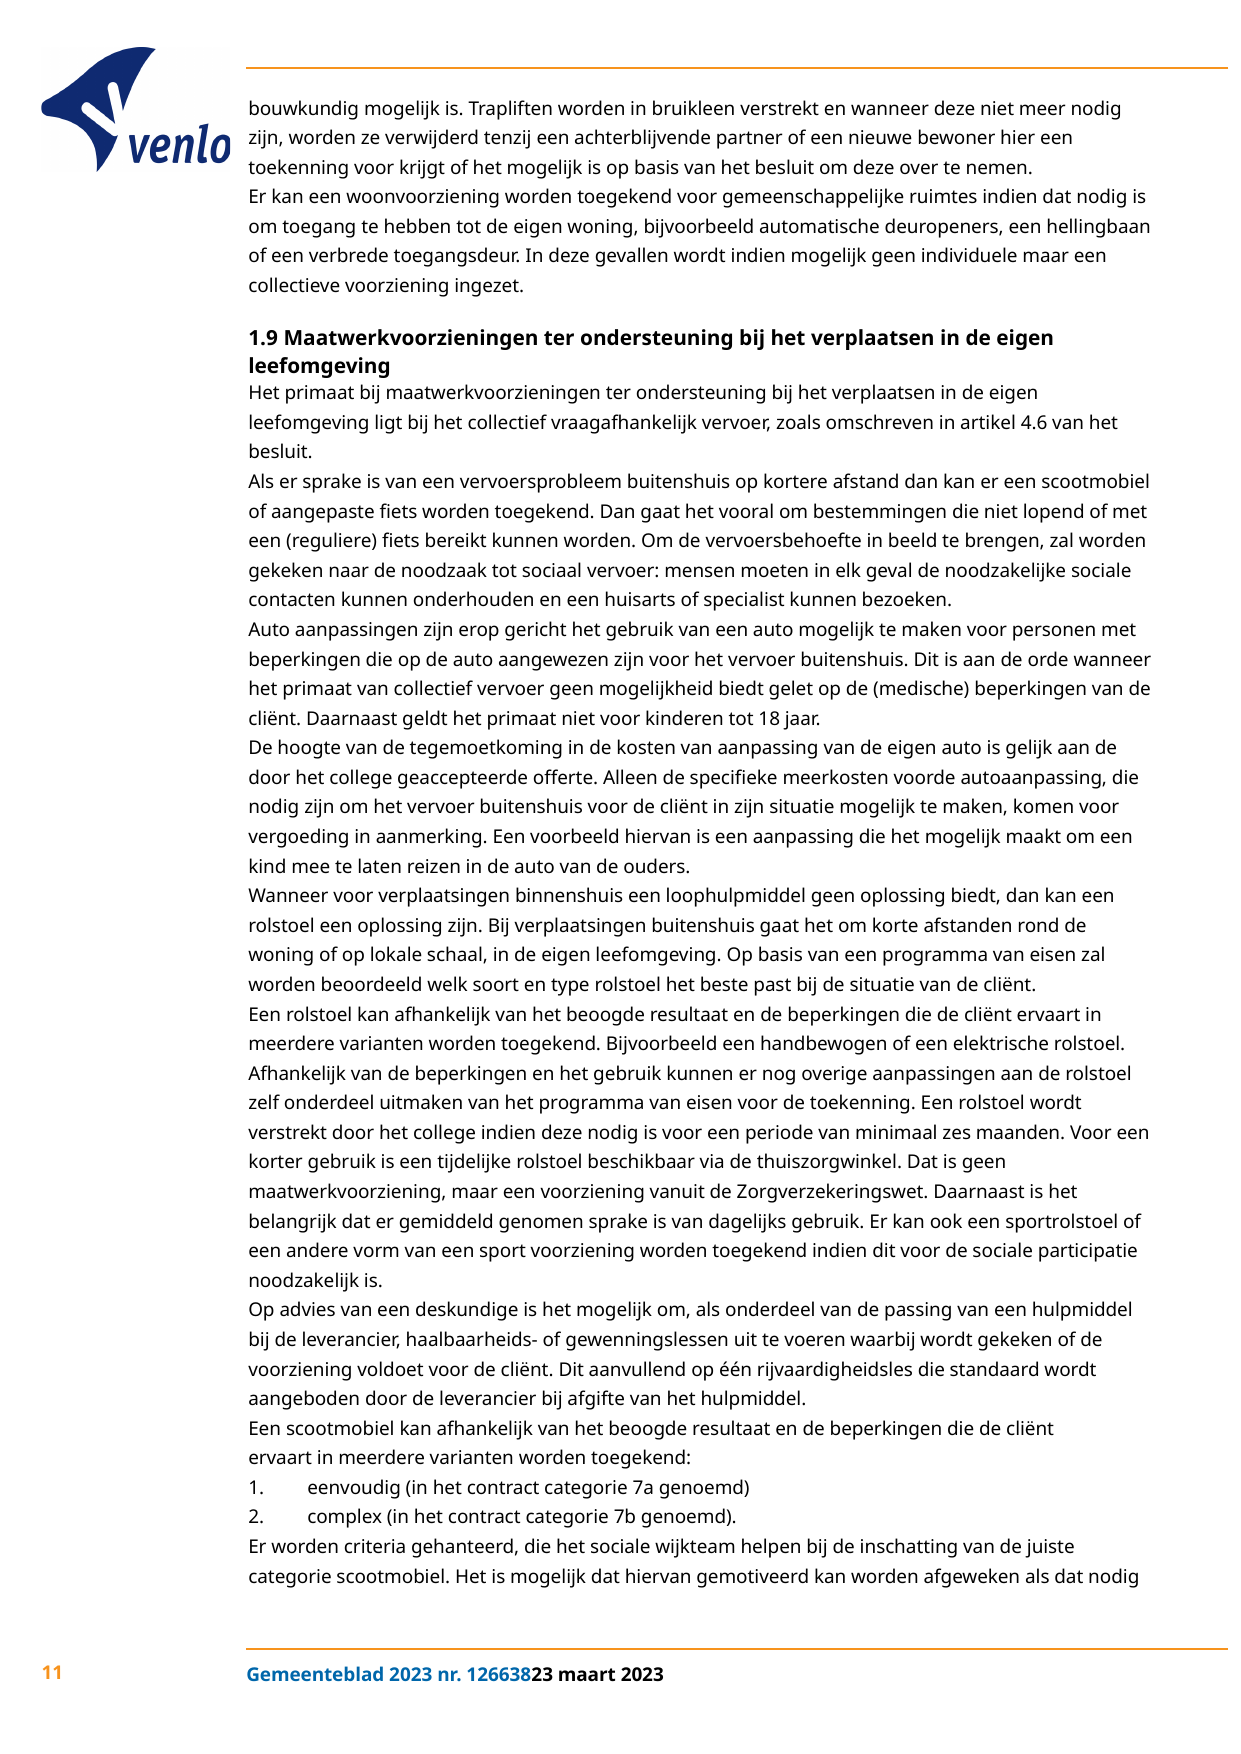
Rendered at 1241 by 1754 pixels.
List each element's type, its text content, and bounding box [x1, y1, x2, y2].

text Als er sprake is van een vervoersprobleem buitenshuis op kortere afstand dan kan er een scootmobiel of aangepaste fiets worden toegekend. Dan gaat het vooral om bestemmingen die niet lopend of met een (reguliere) fiets bereikt kunnen worden. Om de vervoersbehoefte in beeld te brengen, zal worden gekeken naar de noodzaak tot sociaal vervoer: mensen moeten in elk geval de noodzakelijke sociale contacten kunnen onderhouden en een huisarts of specialist kunnen bezoeken. [248, 468, 1152, 612]
text bouwkundig mogelijk is. Trapliften worden in bruikleen verstrekt en wanneer deze niet meer nodig zijn, worden ze verwijderd tenzij een achterblijvende partner of een nieuwe bewoner hier een toekenning voor krijgt of het mogelijk is op basis van het besluit om deze over te nemen. [248, 95, 1152, 180]
text Wanneer voor verplaatsingen binnenshuis een loophulpmiddel geen oplossing biedt, dan kan een rolstoel een oplossing zijn. Bij verplaatsingen buitenshuis gaat het om korte afstanden rond de woning of op lokale schaal, in de eigen leefomgeving. Op basis van een programma van eisen zal worden beoordeeld welk soort en type rolstoel het beste past bij de situatie van de cliënt. [248, 882, 1152, 997]
picture [41, 47, 231, 172]
text Op advies van een deskundige is het mogelijk om, als onderdeel van de passing van een hulpmiddel bij de leverancier, haalbaarheids- of gewenningslessen uit te voeren waarbij wordt gekeken of de voorziening voldoet voor de cliënt. Dit aanvullend op één rijvaardigheidsles die standaard wordt aangeboden door de leverancier bij afgifte van het hulpmiddel. [248, 1297, 1152, 1411]
list eenvoudig (in het contract categorie 7a genoemd) [248, 1474, 1152, 1500]
text 1.9 Maatwerkvoorzieningen ter ondersteuning bij het verplaatsen in de eigen leefomgeving [248, 323, 1152, 379]
text ervaart in meerdere varianten worden toegekend: [248, 1444, 1152, 1470]
text Het primaat bij maatwerkvoorzieningen ter ondersteuning bij het verplaatsen in de eigen leefomgeving ligt bij het collectief vraagafhankelijk vervoer, zoals omschreven in artikel 4.6 van het besluit. [248, 379, 1152, 464]
text De hoogte van de tegemoetkoming in de kosten van aanpassing van de eigen auto is gelijk aan de door het college geaccepteerde offerte. Alleen de specifieke meerkosten voorde autoaanpassing, die nodig zijn om het vervoer buitenshuis voor de cliënt in zijn situatie mogelijk te maken, komen voor vergoeding in aanmerking. Een voorbeeld hiervan is een aanpassing die het mogelijk maakt om een kind mee te laten reizen in de auto van de ouders. [248, 734, 1152, 879]
text Een scootmobiel kan afhankelijk van het beoogde resultaat en de beperkingen die de cliënt [248, 1415, 1152, 1441]
text Een rolstoel kan afhankelijk van het beoogde resultaat en de beperkingen die de cliënt ervaart in meerdere varianten worden toegekend. Bijvoorbeeld een handbewogen of een elektrische rolstoel. Afhankelijk van de beperkingen en het gebruik kunnen er nog overige aanpassingen aan de rolstoel zelf onderdeel uitmaken van het programma van eisen voor de toekenning. Een rolstoel wordt verstrekt door het college indien deze nodig is voor een periode van minimaal zes maanden. Voor een korter gebruik is een tijdelijke rolstoel beschikbaar via de thuiszorgwinkel. Dat is geen maatwerkvoorziening, maar een voorziening vanuit de Zorgverzekeringswet. Daarnaast is het belangrijk dat er gemiddeld genomen sprake is van dagelijks gebruik. Er kan ook een sportrolstoel of een andere vorm van een sport voorziening worden toegekend indien dit voor de sociale participatie noodzakelijk is. [248, 1001, 1152, 1293]
text Er worden criteria gehanteerd, die het sociale wijkteam helpen bij de inschatting van de juiste categorie scootmobiel. Het is mogelijk dat hiervan gemotiveerd kan worden afgeweken als dat nodig [248, 1533, 1152, 1589]
text Er kan een woonvoorziening worden toegekend voor gemeenschappelijke ruimtes indien dat nodig is om toegang te hebben tot de eigen woning, bijvoorbeeld automatische deuropeners, een hellingbaan of een verbrede toegangsdeur. In deze gevallen wordt indien mogelijk geen individuele maar een collectieve voorziening ingezet. [248, 183, 1152, 298]
text Auto aanpassingen zijn erop gericht het gebruik van een auto mogelijk te maken voor personen met beperkingen die op de auto aangewezen zijn voor het vervoer buitenshuis. Dit is aan de orde wanneer het primaat van collectief vervoer geen mogelijkheid biedt gelet op de (medische) beperkingen van de cliënt. Daarnaast geldt het primaat niet voor kinderen tot 18 jaar. [248, 616, 1152, 731]
list complex (in het contract categorie 7b genoemd). [248, 1504, 1152, 1529]
